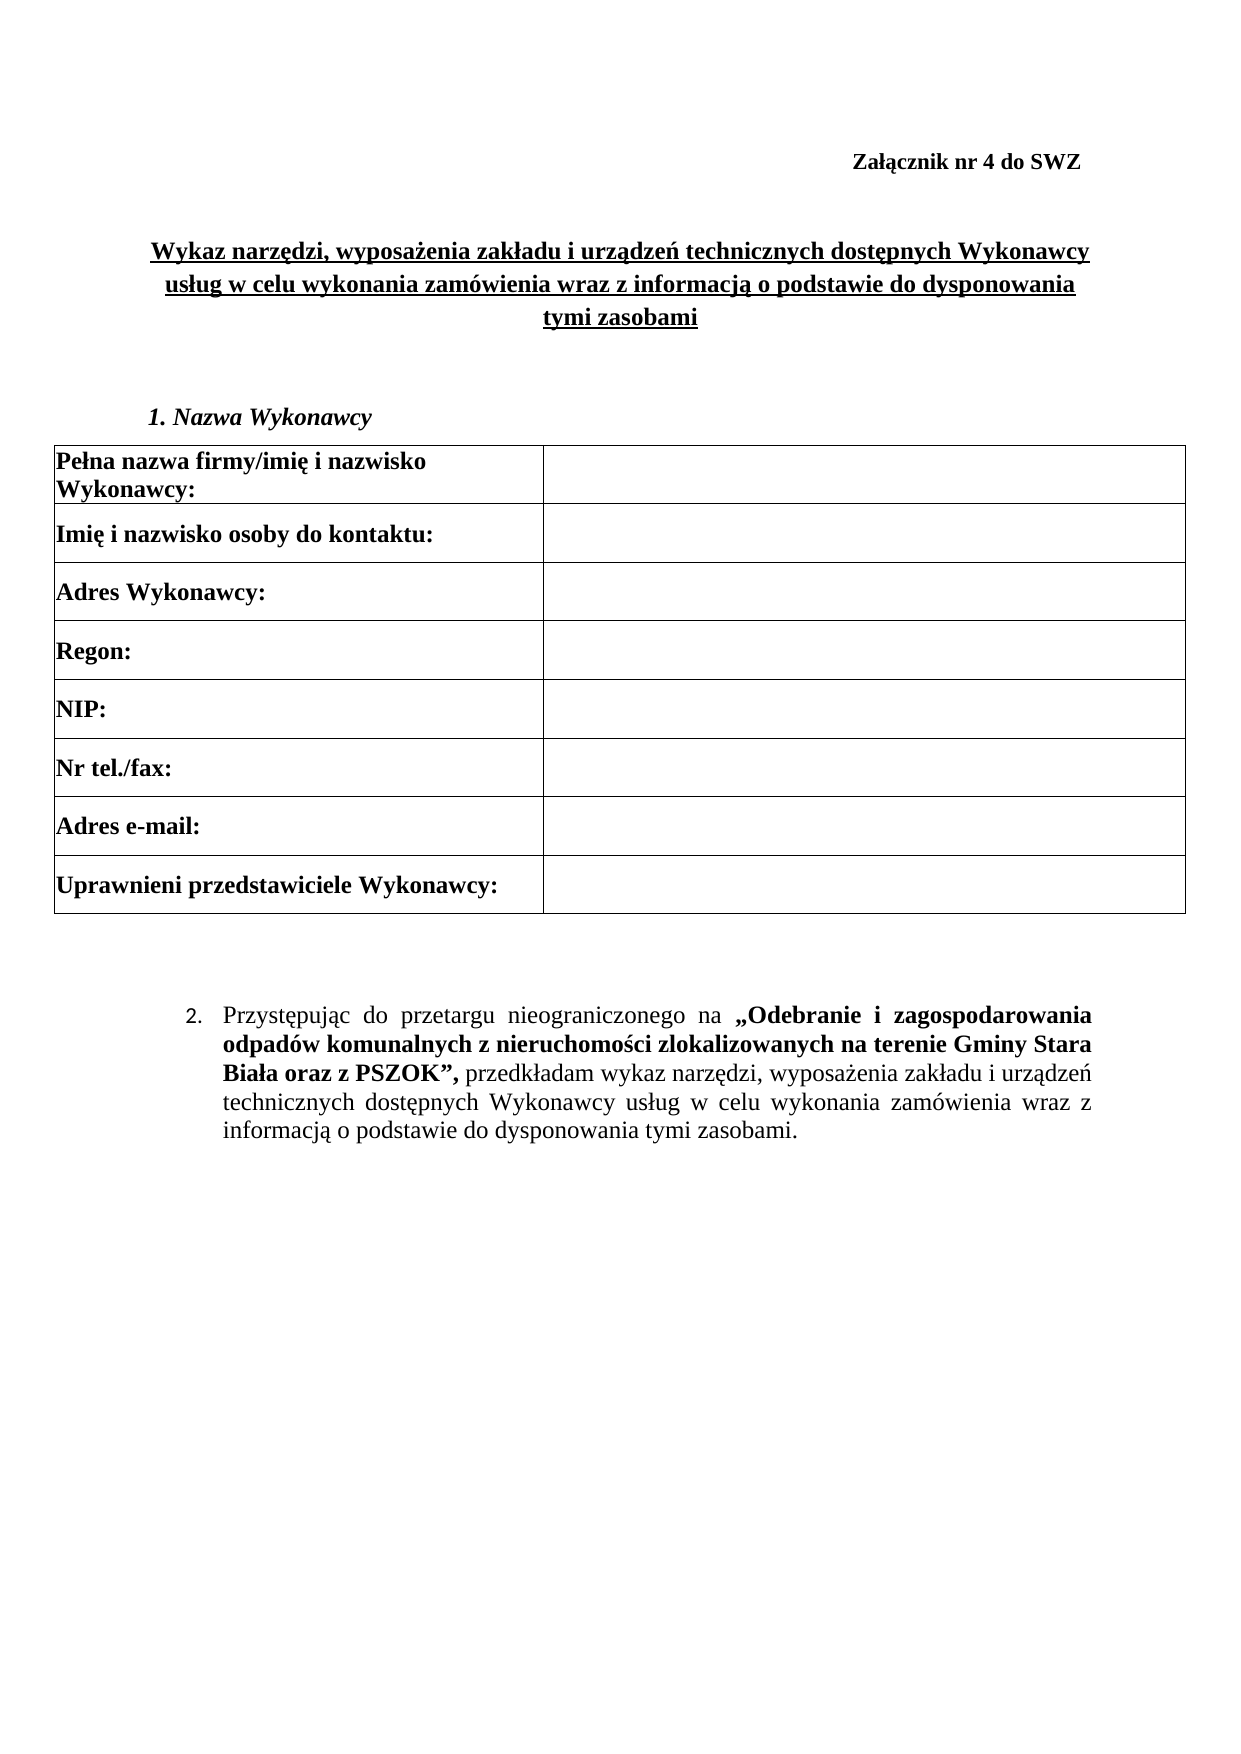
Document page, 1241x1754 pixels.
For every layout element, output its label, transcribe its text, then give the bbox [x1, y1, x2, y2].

table_cell [544, 856, 1185, 913]
table_header [544, 446, 1185, 503]
table_cell [544, 621, 1185, 679]
table_cell Regon: [55, 621, 543, 679]
table_cell [544, 739, 1185, 796]
table_cell [544, 797, 1185, 854]
table_cell Nr tel./fax: [55, 739, 543, 796]
text Załącznik nr 4 do SWZ [148, 148, 1092, 174]
text Wykaz narzędzi, wyposażenia zakładu i urządzeń technicznych dostępnych Wykonawcy usług w celu wykonania zamówienia wraz z informacją o podstawie do dysponowania tymi zasobami [148, 236, 1092, 331]
table_cell [544, 563, 1185, 620]
text 1. Nazwa Wykonawcy [148, 402, 1092, 430]
table_cell [544, 504, 1185, 562]
list Przystępując do przetargu nieograniczonego na „Odebranie i zagospodarowania odpadów komunalnych z nieruchomości zlokalizowanych na terenie Gminy Stara Biała oraz z PSZOK”, przedkładam wykaz narzędzi, wyposażenia zakładu i urządzeń technicznych dostępnych Wykonawcy usług w celu wykonania zamówienia wraz z informacją o podstawie do dysponowania tymi zasobami. [185, 1000, 1092, 1144]
table_cell Adres Wykonawcy: [55, 563, 543, 620]
table_cell Imię i nazwisko osoby do kontaktu: [55, 504, 543, 562]
table_cell Adres e-mail: [55, 797, 543, 854]
table_cell NIP: [55, 680, 543, 737]
table_header Pełna nazwa firmy/imię i nazwisko Wykonawcy: [55, 446, 543, 503]
table_cell [544, 680, 1185, 737]
table_cell Uprawnieni przedstawiciele Wykonawcy: [55, 856, 543, 913]
